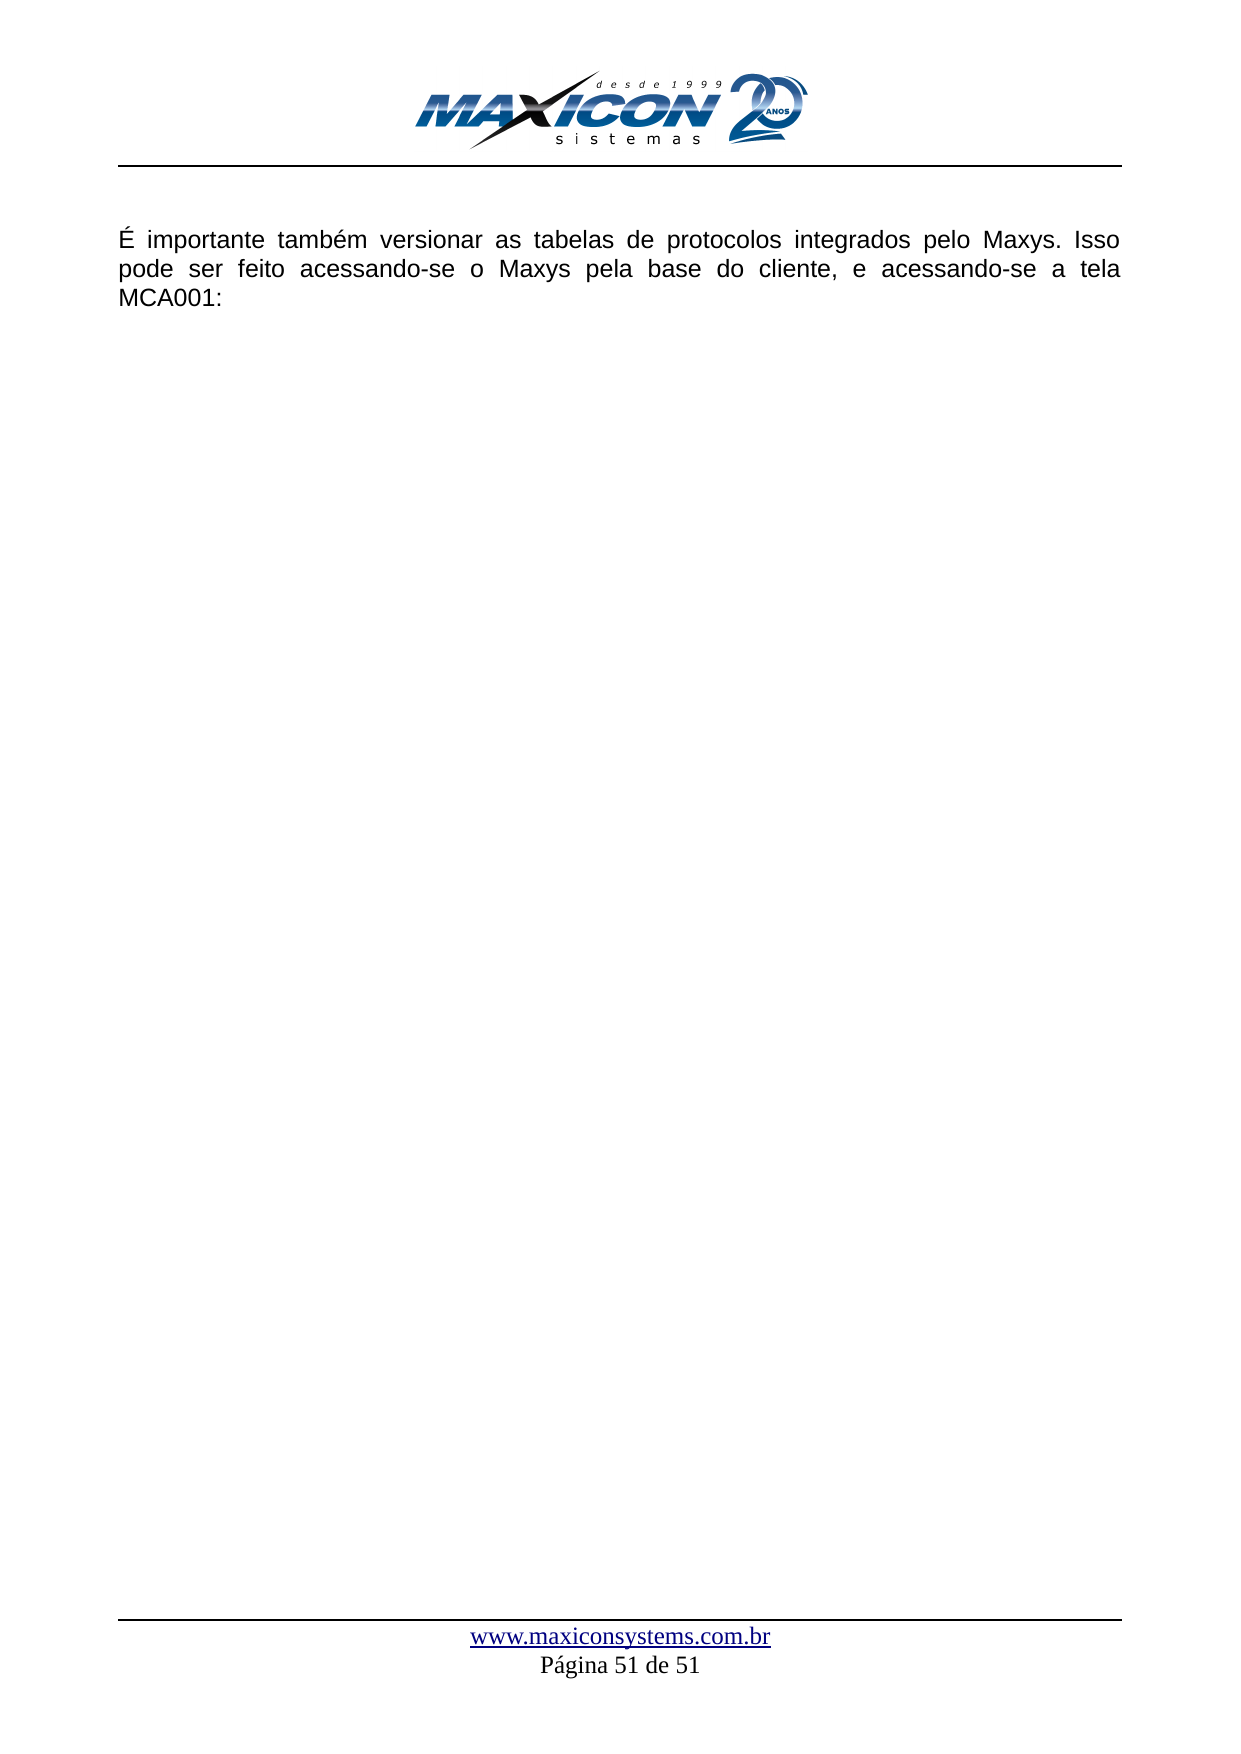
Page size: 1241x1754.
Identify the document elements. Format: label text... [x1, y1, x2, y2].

text É importante também versionar as tabelas de protocolos integrados pelo Maxys. Isso pode ser feito acessando-se o Maxys pela base do cliente, e acessando-se a tela MCA001: [118, 225, 1122, 311]
